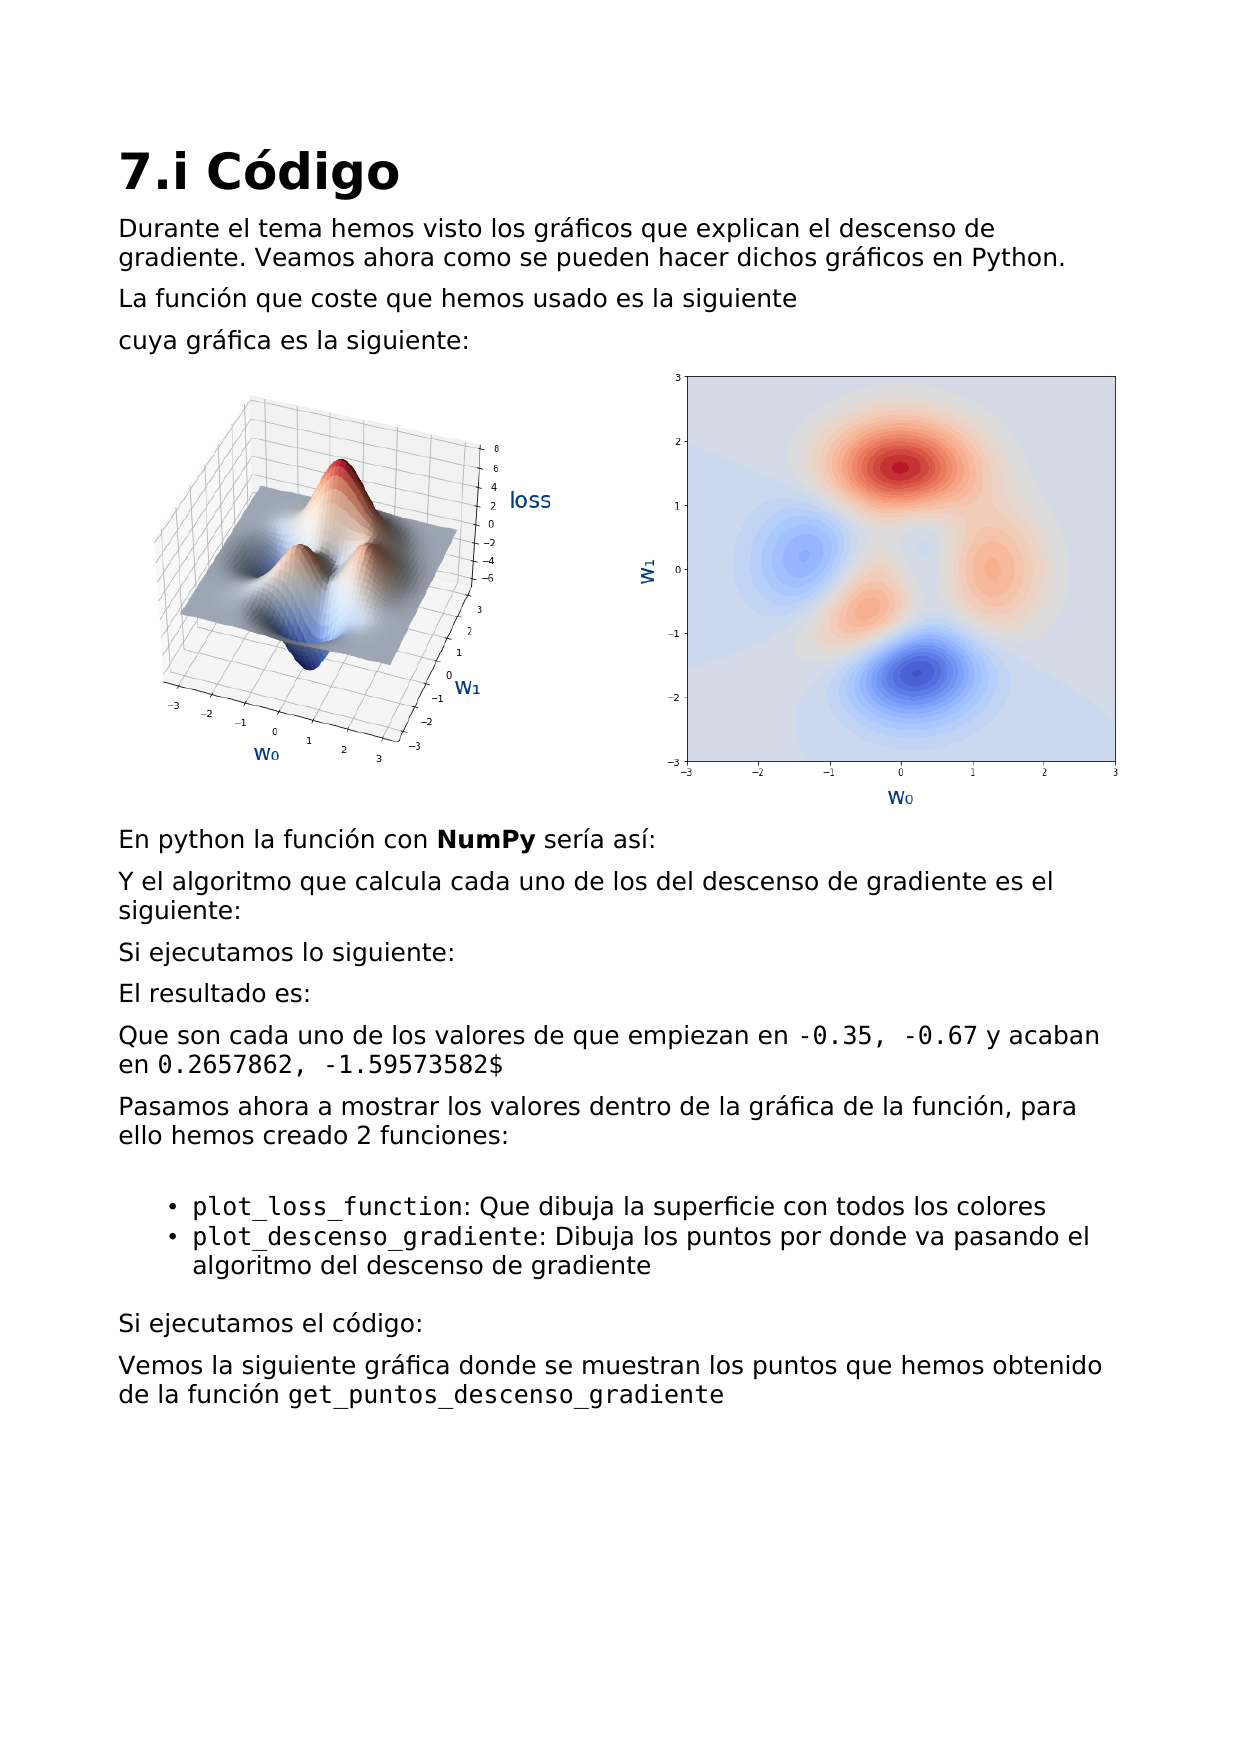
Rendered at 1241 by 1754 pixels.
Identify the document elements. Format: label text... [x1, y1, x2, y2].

text La función que coste que hemos usado es la siguiente [118, 285, 1122, 314]
text Y el algoritmo que calcula cada uno de los del descenso de gradiente es el siguiente: [118, 867, 1122, 926]
text cuya gráfica es la siguiente: [118, 326, 1122, 356]
text En python la función con NumPy sería así: [118, 826, 1122, 855]
list plot_descenso_gradiente: Dibuja los puntos por donde va pasando el algoritmo del descenso de gradiente [177, 1222, 1122, 1280]
picture [118, 368, 1123, 813]
subtitle 7.i Código [118, 143, 1122, 201]
text Que son cada uno de los valores de que empiezan en -0.35, -0.67 y acaban en 0.2657862, -1.59573582$ [118, 1021, 1122, 1080]
text El resultado es: [118, 980, 1122, 1009]
list plot_loss_function: Que dibuja la superficie con todos los colores [177, 1192, 1122, 1222]
text Si ejecutamos el código: [118, 1309, 1122, 1339]
text Durante el tema hemos visto los gráficos que explican el descenso de gradiente. Veamos ahora como se pueden hacer dichos gráficos en Python. [118, 214, 1122, 272]
text Vemos la siguiente gráfica donde se muestran los puntos que hemos obtenido de la función get_puntos_descenso_gradiente [118, 1351, 1122, 1409]
text Pasamos ahora a mostrar los valores dentro de la gráfica de la función, para ello hemos creado 2 funciones: [118, 1092, 1122, 1151]
text Si ejecutamos lo siguiente: [118, 938, 1122, 967]
